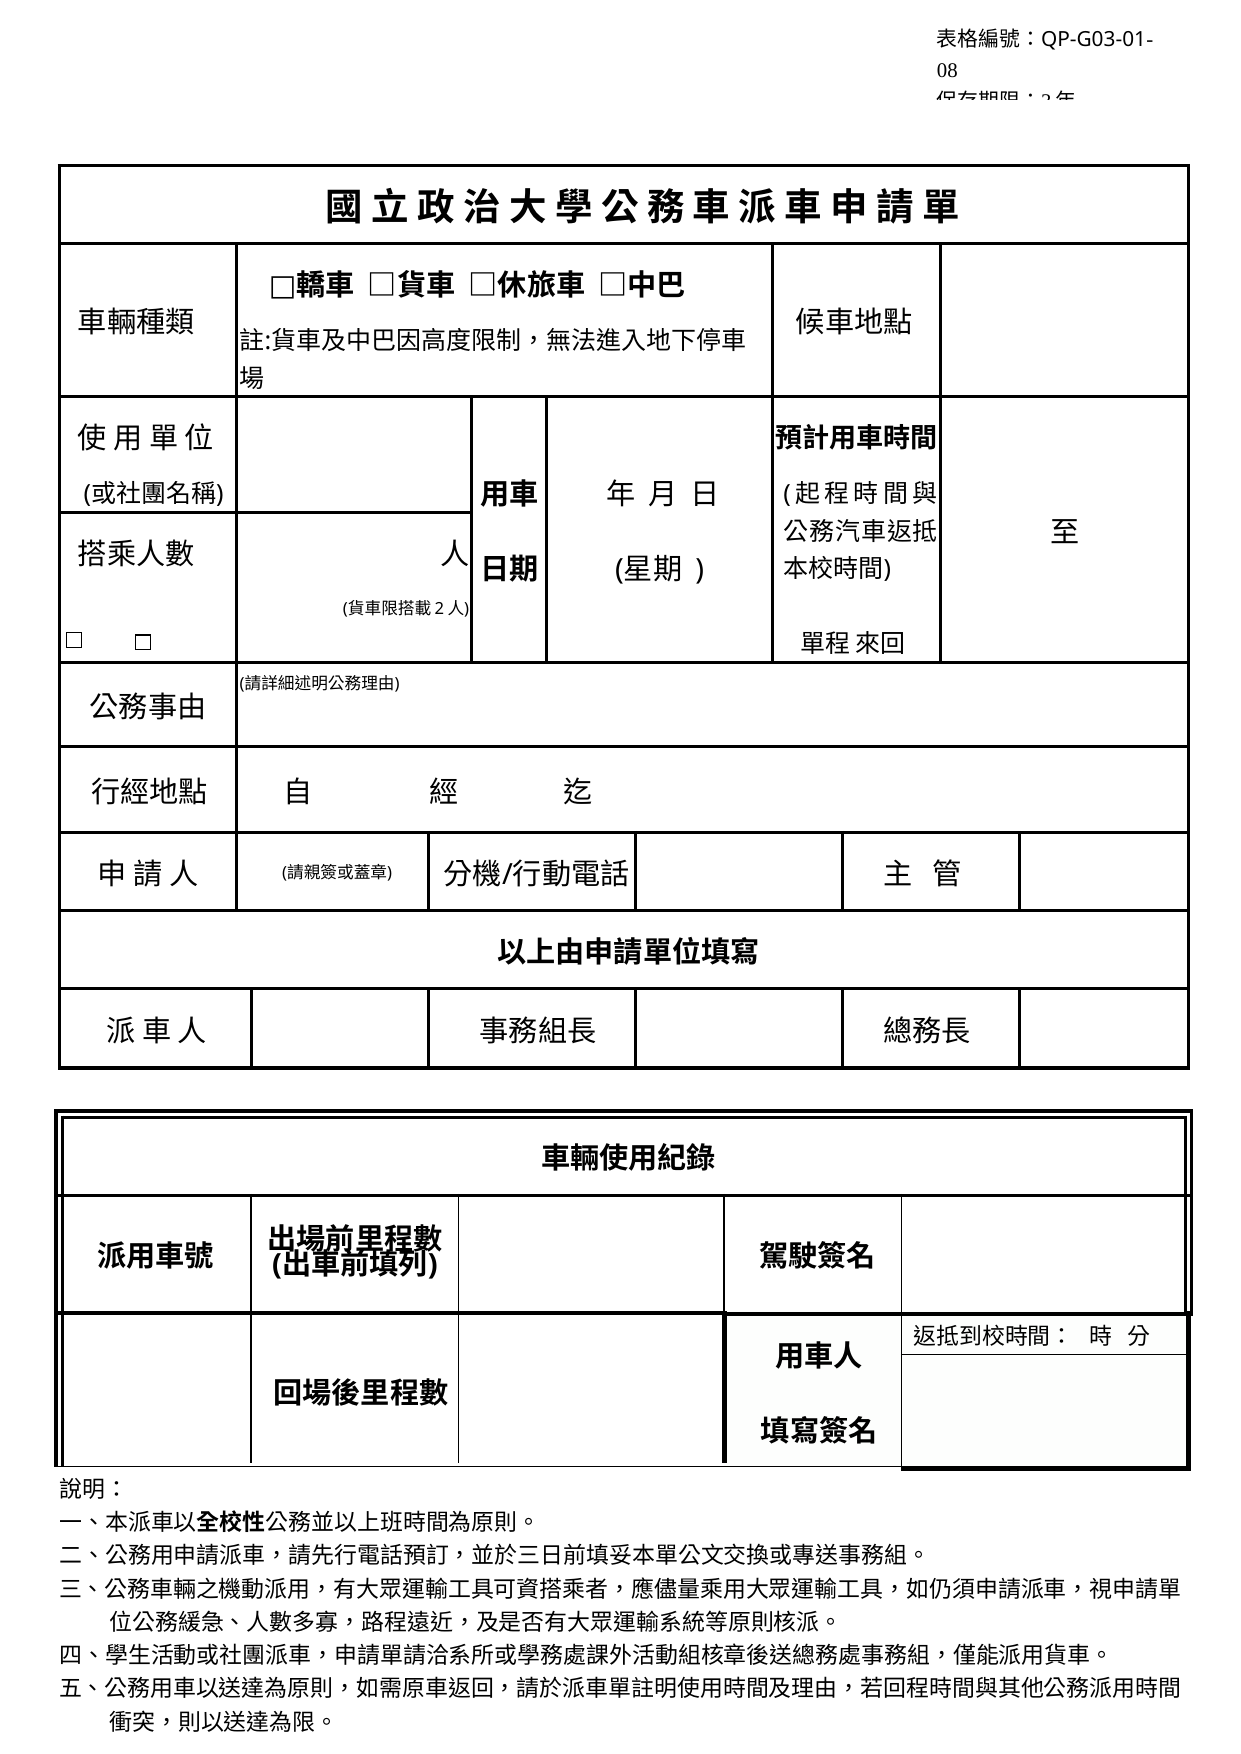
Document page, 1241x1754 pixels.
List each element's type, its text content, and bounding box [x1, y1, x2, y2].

table_cell [1020, 1070, 1189, 1109]
table_cell 派用車號 [64, 1197, 250, 1311]
table_cell 以上由申請單位填寫 [61, 912, 1187, 987]
table_cell 至 [942, 398, 1187, 661]
table_cell [251, 1070, 428, 1109]
text 五、公務用車以送達為原則，如需原車返回，請於派車單註明使用時間及理由，若回程時間與其他公務派用時間衝突，則以送達為限。 [59, 1670, 1181, 1737]
table_cell [637, 834, 841, 909]
table_cell 駕駛簽名 [725, 1197, 901, 1311]
table_cell [842, 1070, 1019, 1109]
table_cell 車輛種類 [61, 245, 235, 395]
table_cell [1021, 990, 1187, 1066]
table_cell [902, 1197, 1184, 1311]
table_cell 使 用 單 位(或社團名稱) [61, 398, 235, 511]
table_cell 候車地點 [774, 245, 939, 395]
table_header 國 立 政 治 大 學 公 務 車 派 車 申 請 單 [61, 167, 1187, 242]
text 表格編號：QP-G03-01-08 [937, 21, 1169, 84]
table_cell 搭乘人數 [61, 514, 235, 661]
table_cell [459, 1197, 723, 1311]
table_cell 主 管 [844, 834, 1018, 909]
text 三、公務車輛之機動派用，有大眾運輸工具可資搭乘者，應儘量乘用大眾運輸工具，如仍須申請派車，視申請單位公務緩急、人數多寡，路程遠近，及是否有大眾運輸系統等原則核派。 [59, 1570, 1181, 1637]
table_cell □轎車 □貨車 □休旅車 □中巴 註:貨車及中巴因高度限制，無法進入地下停車場 [238, 245, 771, 395]
table_cell 公務事由 [61, 664, 235, 745]
table_cell 返抵到校時間： 時 分 [902, 1316, 1186, 1353]
table_cell 總務長 [844, 990, 1018, 1066]
text 二、公務用申請派車，請先行電話預訂，並於三日前填妥本單公文交換或專送事務組。 [59, 1537, 1181, 1570]
table_cell [458, 1315, 724, 1466]
table_cell [238, 398, 470, 511]
table_cell 人 (貨車限搭載2人) [238, 514, 470, 661]
table_cell 回場後里程數 [251, 1315, 458, 1466]
table_cell [429, 1070, 636, 1109]
table_cell [636, 1070, 842, 1109]
table_cell 申 請 人 [61, 834, 235, 909]
table_cell [902, 1355, 1186, 1466]
table_cell 用車人 填寫簽名 [724, 1316, 901, 1466]
text 說明： [59, 1471, 1181, 1504]
table_cell 派 車 人 [61, 990, 250, 1066]
table_cell [637, 990, 841, 1066]
text 四、學生活動或社團派車，申請單請洽系所或學務處課外活動組核章後送總務處事務組，僅能派用貨車。 [59, 1637, 1181, 1670]
table_cell 分機/行動電話 [430, 834, 634, 909]
text 一、本派車以全校性公務並以上班時間為原則。 [59, 1504, 1181, 1537]
table_cell 出場前里程數 (出車前填列) [252, 1197, 458, 1311]
table_cell (請詳細述明公務理由) [238, 664, 1187, 745]
table_cell 用車日期 [473, 398, 545, 661]
text 保存期限：3年 [937, 84, 1169, 100]
table_cell [1021, 834, 1187, 909]
table_cell 自 經 迄 [238, 748, 1187, 831]
table_cell [253, 990, 427, 1066]
table_cell 年 月 日 (星期 ) [548, 398, 771, 661]
table_cell 車輛使用紀錄 [59, 1113, 1189, 1194]
table_cell (請親簽或蓋章) [238, 834, 427, 909]
table_cell 行經地點 [61, 748, 235, 831]
table_cell [59, 1070, 251, 1109]
table_cell [64, 1315, 251, 1466]
table_cell 預計用車時間 (起程時間與公務汽車返抵本校時間) 單程 來回 [774, 398, 939, 661]
table_cell [942, 245, 1187, 395]
table_cell 事務組長 [430, 990, 634, 1066]
